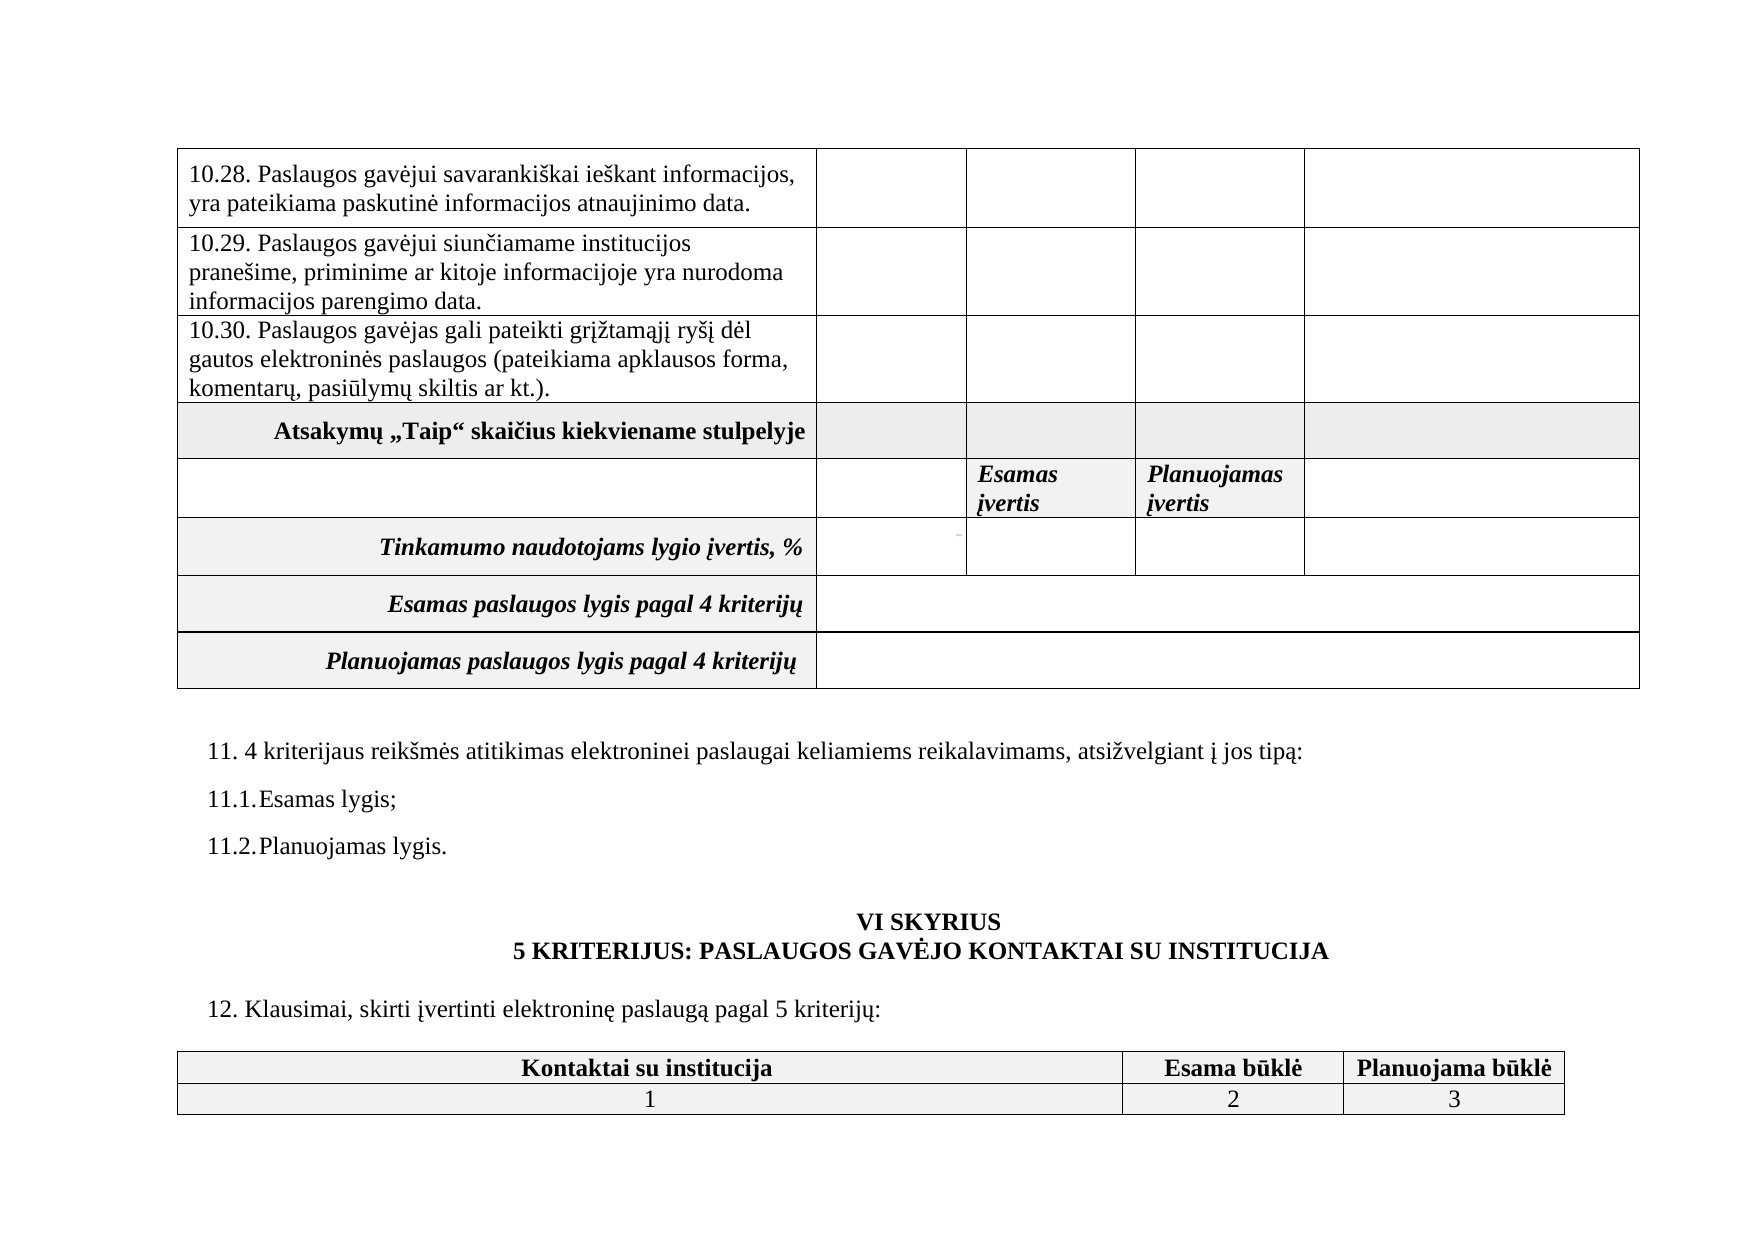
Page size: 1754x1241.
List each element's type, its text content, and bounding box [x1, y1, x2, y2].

text 12. Klausimai, skirti įvertinti elektroninę paslaugą pagal 5 kriterijų: [207, 994, 1665, 1022]
table_cell [967, 518, 1135, 575]
table_cell [967, 403, 1135, 458]
table_cell [1136, 316, 1304, 402]
text 11.1. Esamas lygis; [207, 784, 1665, 812]
table_cell [178, 459, 816, 517]
table_header Planuojama būklė [1344, 1052, 1564, 1082]
table_cell [1136, 149, 1304, 227]
table_cell Esamas paslaugos lygis pagal 4 kriterijų [178, 576, 816, 631]
table_cell [967, 316, 1135, 402]
table_cell 10.28. Paslaugos gavėjui savarankiškai ieškant informacijos, yra pateikiama paskutinė informacijos atnaujinimo data. [178, 149, 816, 227]
table_cell [1305, 149, 1639, 227]
table_cell Atsakymų „Taip“ skaičius kiekviename stulpelyje [178, 403, 816, 458]
table_cell [1305, 459, 1639, 517]
table_cell 1 [178, 1084, 1122, 1114]
table_cell Planuojamas įvertis [1136, 459, 1304, 517]
table_cell [1305, 228, 1639, 314]
table_cell Planuojamas paslaugos lygis pagal 4 kriterijų [178, 633, 816, 688]
table_cell [1305, 518, 1639, 575]
table_cell [1136, 518, 1304, 575]
table_cell [817, 576, 1639, 631]
table_cell [1136, 403, 1304, 458]
table_cell Tinkamumo naudotojams lygio įvertis, % [178, 518, 816, 575]
table_cell [967, 149, 1135, 227]
text 11.2. Planuojamas lygis. [207, 831, 1665, 860]
table_cell [817, 228, 966, 314]
table_header Esama būklė [1123, 1052, 1343, 1082]
table_header Kontaktai su institucija [178, 1052, 1122, 1082]
table_cell 2 [1123, 1084, 1343, 1114]
table_cell 3 [1344, 1084, 1564, 1114]
table_cell [1136, 228, 1304, 314]
table_cell [817, 403, 966, 458]
table_cell Esamas įvertis [967, 459, 1135, 517]
table_cell [817, 316, 966, 402]
table_cell [817, 149, 966, 227]
table_cell [1305, 316, 1639, 402]
table_cell [1305, 403, 1639, 458]
table_cell 10.30. Paslaugos gavėjas gali pateikti grįžtamąjį ryšį dėl gautos elektroninės paslaugos (pateikiama apklausos forma, komentarų, pasiūlymų skiltis ar kt.). [178, 316, 816, 402]
table_cell [817, 459, 966, 517]
table_cell - [817, 518, 966, 575]
table_cell [967, 228, 1135, 314]
table_cell 10.29. Paslaugos gavėjui siunčiamame institucijos pranešime, priminime ar kitoje informacijoje yra nurodoma informacijos parengimo data. [178, 228, 816, 314]
table_cell [817, 633, 1639, 688]
text 11. 4 kriterijaus reikšmės atitikimas elektroninei paslaugai keliamiems reikalavimams, atsižvelgiant į jos tipą: [207, 736, 1665, 765]
text VI SKYRIUS [177, 907, 1665, 936]
text 5 KRITERIJUS: PASLAUGOS GAVĖJO KONTAKTAI SU INSTITUCIJA [177, 936, 1665, 965]
